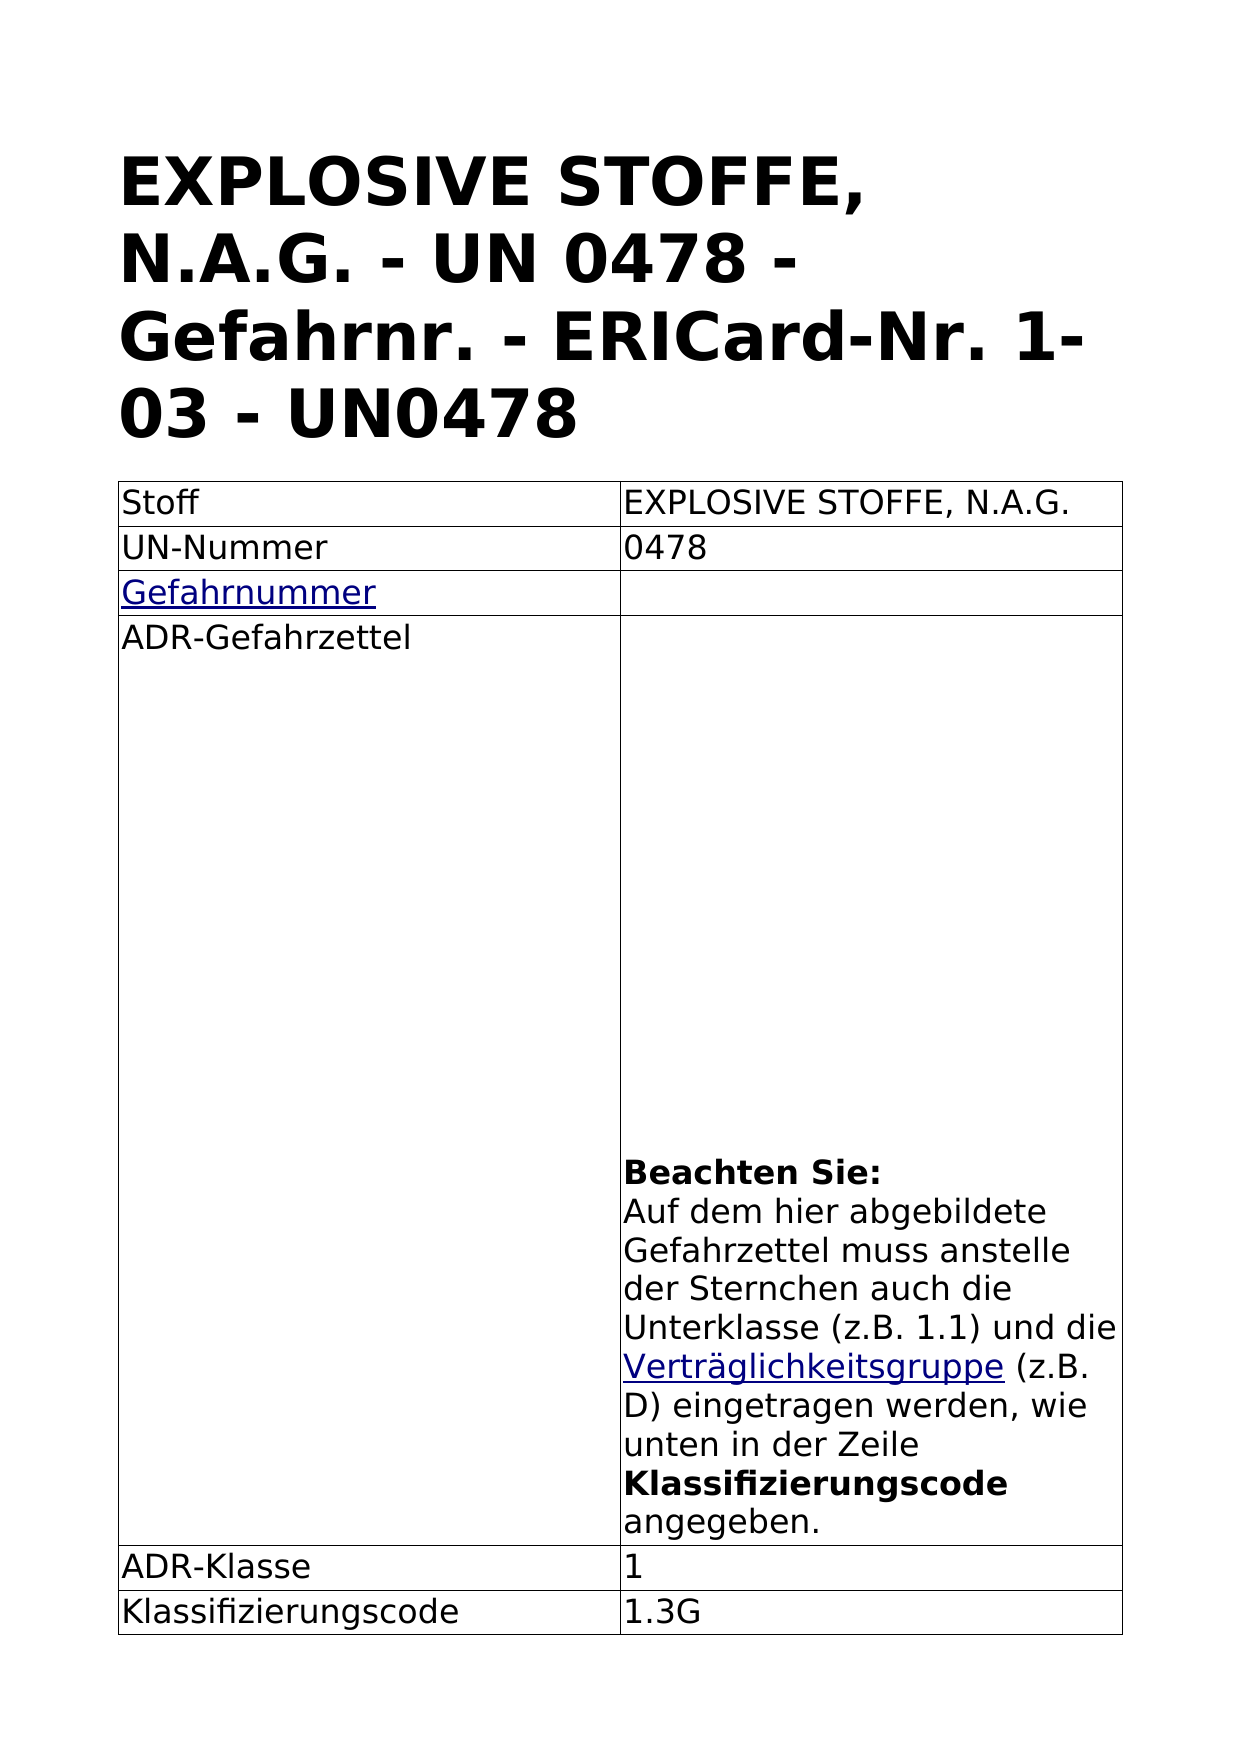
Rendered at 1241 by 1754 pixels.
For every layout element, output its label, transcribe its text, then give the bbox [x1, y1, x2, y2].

table_cell ADR-Klasse [119, 1546, 620, 1589]
subtitle EXPLOSIVE STOFFE, N.A.G. - UN 0478 - Gefahrnr. - ERICard-Nr. 1-03 - UN0478 [118, 143, 1122, 453]
table_cell 0478 [621, 527, 1122, 570]
table_cell Gefahrnummer [119, 571, 620, 615]
table_cell [621, 571, 1122, 615]
table_cell Beachten Sie: Auf dem hier abgebildete Gefahrzettel muss anstelle der Sternchen auch die Unterklasse (z.B. 1.1) und die Verträglichkeitsgruppe (z.B. D) eingetragen werden, wie unten in der Zeile Klassifizierungscode angegeben. [621, 616, 1122, 1545]
table_cell 1 [621, 1546, 1122, 1589]
table_cell 1.3G [621, 1591, 1122, 1634]
table_cell ADR-Gefahrzettel [119, 616, 620, 1545]
table_header Stoff [119, 482, 620, 526]
table_cell UN-Nummer [119, 527, 620, 570]
table_header EXPLOSIVE STOFFE, N.A.G. [621, 482, 1122, 526]
table_cell Klassifizierungscode [119, 1591, 620, 1634]
